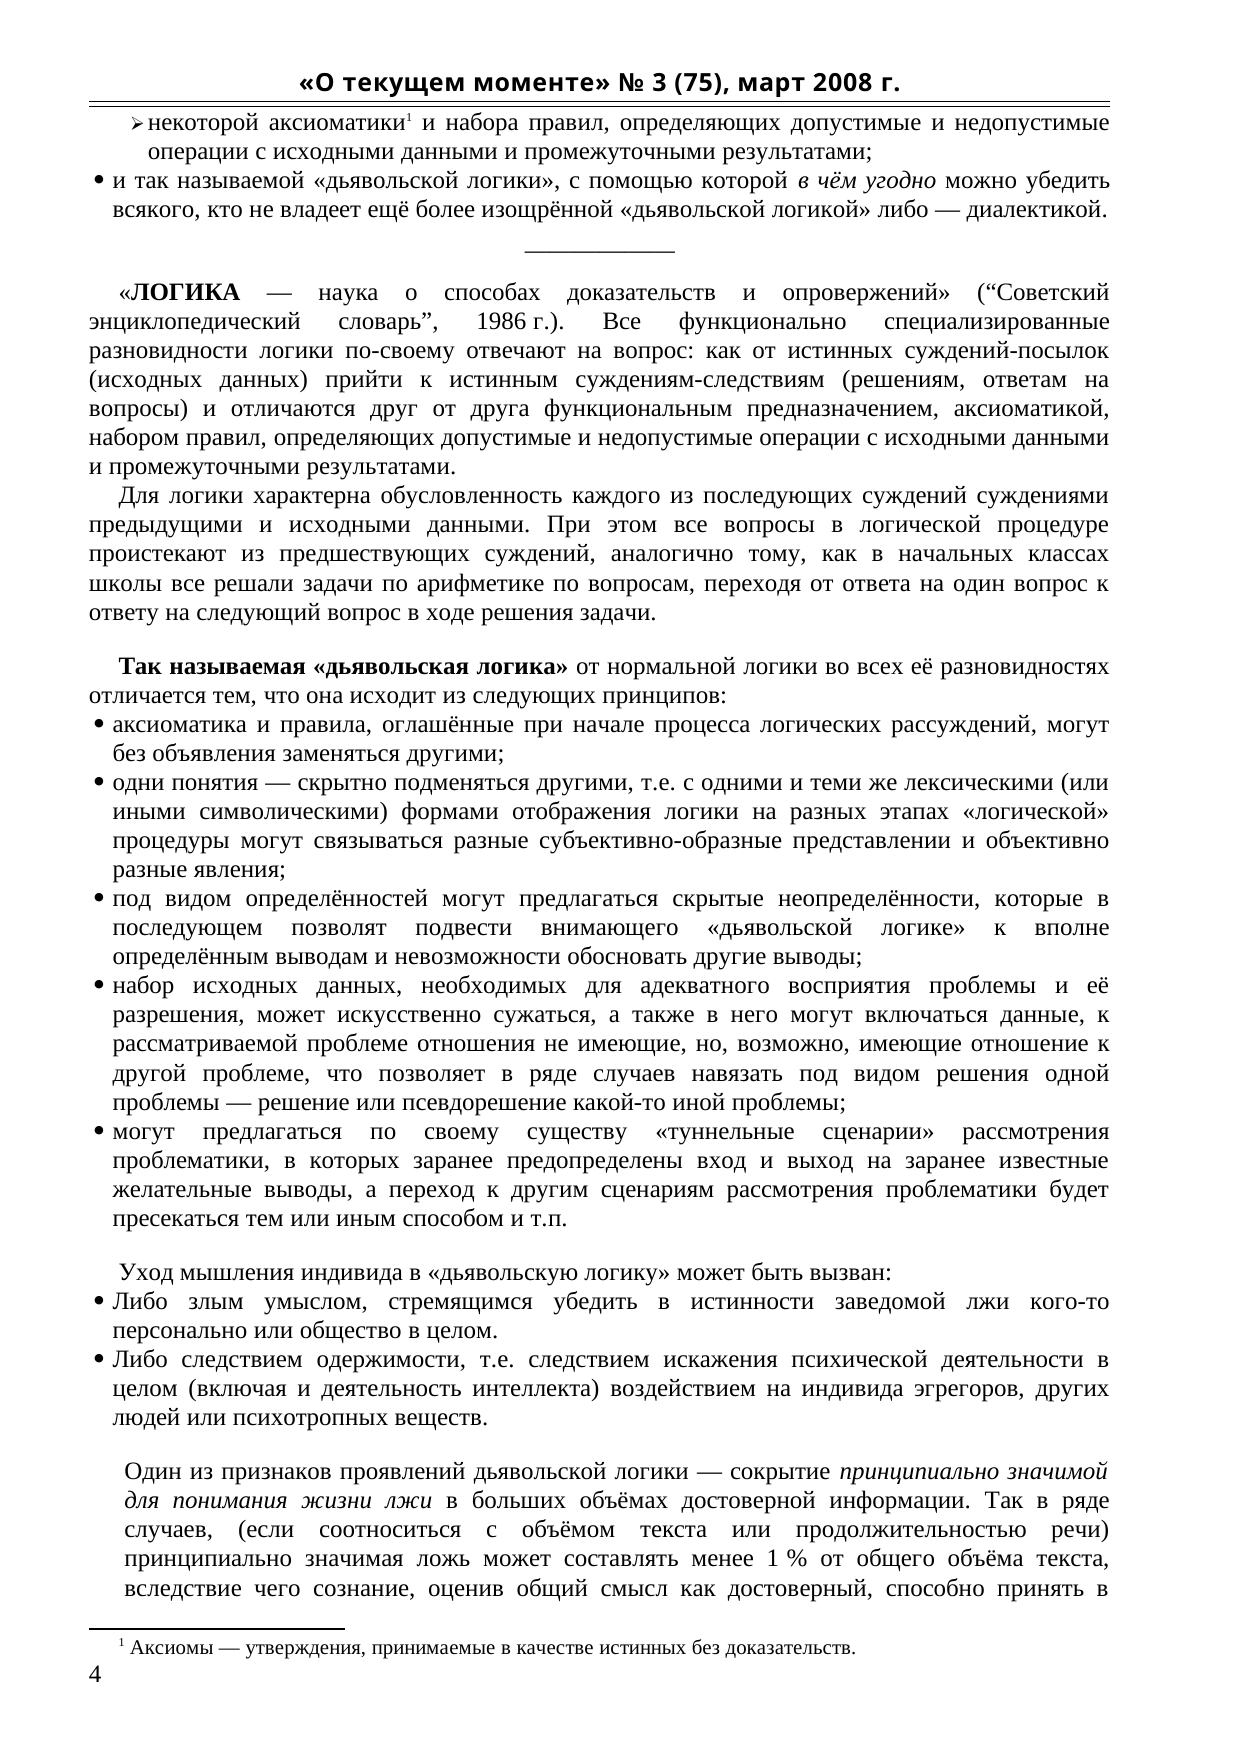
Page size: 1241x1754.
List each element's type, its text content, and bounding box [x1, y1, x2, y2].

list и так называемой «дьявольской логики», с помощью которой в чём угодно можно убедить всякого, кто не владеет ещё более изощрённой «дьявольской логикой» либо — диалектикой. [94, 164, 1110, 223]
list Либо злым умыслом, стремящимся убедить в истинности заведомой лжи кого-то персонально или общество в целом. [94, 1286, 1110, 1344]
list некоторой аксиоматики и набора правил, определяющих допустимые и недопустимые операции с исходными данными и промежуточными результатами; [130, 107, 1110, 164]
list могут предлагаться по своему существу «туннельные сценарии» рассмотрения проблематики, в которых заранее предопределены вход и выход на заранее известные желательные выводы, а переход к другим сценариям рассмотрения проблематики будет пресекаться тем или иным способом и т.п. [94, 1116, 1110, 1232]
text Так называемая «дьявольская логика» от нормальной логики во всех её разновидностях отличается тем, что она исходит из следующих принципов: [89, 651, 1110, 709]
text Уход мышления индивида в «дьявольскую логику» может быть вызван: [89, 1257, 1110, 1286]
list аксиоматика и правила, оглашённые при начале процесса логических рассуждений, могут без объявления заменяться другими; [94, 709, 1110, 767]
text —————— [89, 235, 1110, 264]
text «ЛОГИКА — наука о способах доказательств и опровержений» (“Советский энциклопедический словарь”, 1986 г.). Все функционально специализированные разновидности логики по-своему отвечают на вопрос: как от истинных суждений-посылок (исходных данных) прийти к истинным суждениям-следствиям (решениям, ответам на вопросы) и отличаются друг от друга функциональным предназначением, аксиоматикой, набором правил, определяющих допустимые и недопустимые операции с исходными данными и промежуточными результатами. [89, 277, 1110, 480]
list одни понятия — скрытно подменяться другими, т.е. с одними и теми же лексическими (или иными символическими) формами отображения логики на разных этапах «логической» процедуры могут связываться разные субъективно-образные представлении и объективно разные явления; [94, 767, 1110, 883]
list Один из признаков проявлений дьявольской логики ― сокрытие принципиально значимой для понимания жизни лжи в больших объёмах достоверной информации. Так в ряде случаев, (если соотноситься с объёмом текста или продолжительностью речи) принципиально значимая ложь может составлять менее 1 % от общего объёма текста, вследствие чего сознание, оценив общий смысл как достоверный, способно принять в [106, 1456, 1110, 1601]
text Для логики характерна обусловленность каждого из последующих суждений суждениями предыдущими и исходными данными. При этом все вопросы в логической процедуре проистекают из предшествующих суждений, аналогично тому, как в начальных классах школы все решали задачи по арифметике по вопросам, переходя от ответа на один вопрос к ответу на следующий вопрос в ходе решения задачи. [89, 480, 1110, 626]
list под видом определённостей могут предлагаться скрытые неопределённости, которые в последующем позволят подвести внимающего «дьявольской логике» к вполне определённым выводам и невозможности обосновать другие выводы; [94, 883, 1110, 970]
list Аксиомы — утверждения, принимаемые в качестве истинных без доказательств. [89, 1635, 1110, 1659]
list Либо следствием одержимости, т.е. следствием искажения психической деятельности в целом (включая и деятельность интеллекта) воздействием на индивида эгрегоров, других людей или психотропных веществ. [94, 1344, 1110, 1431]
list набор исходных данных, необходимых для адекватного восприятия проблемы и её разрешения, может искусственно сужаться, а также в него могут включаться данные, к рассматриваемой проблеме отношения не имеющие, но, возможно, имеющие отношение к другой проблеме, что позволяет в ряде случаев навязать под видом решения одной проблемы — решение или псевдорешение какой-то иной проблемы; [94, 970, 1110, 1116]
